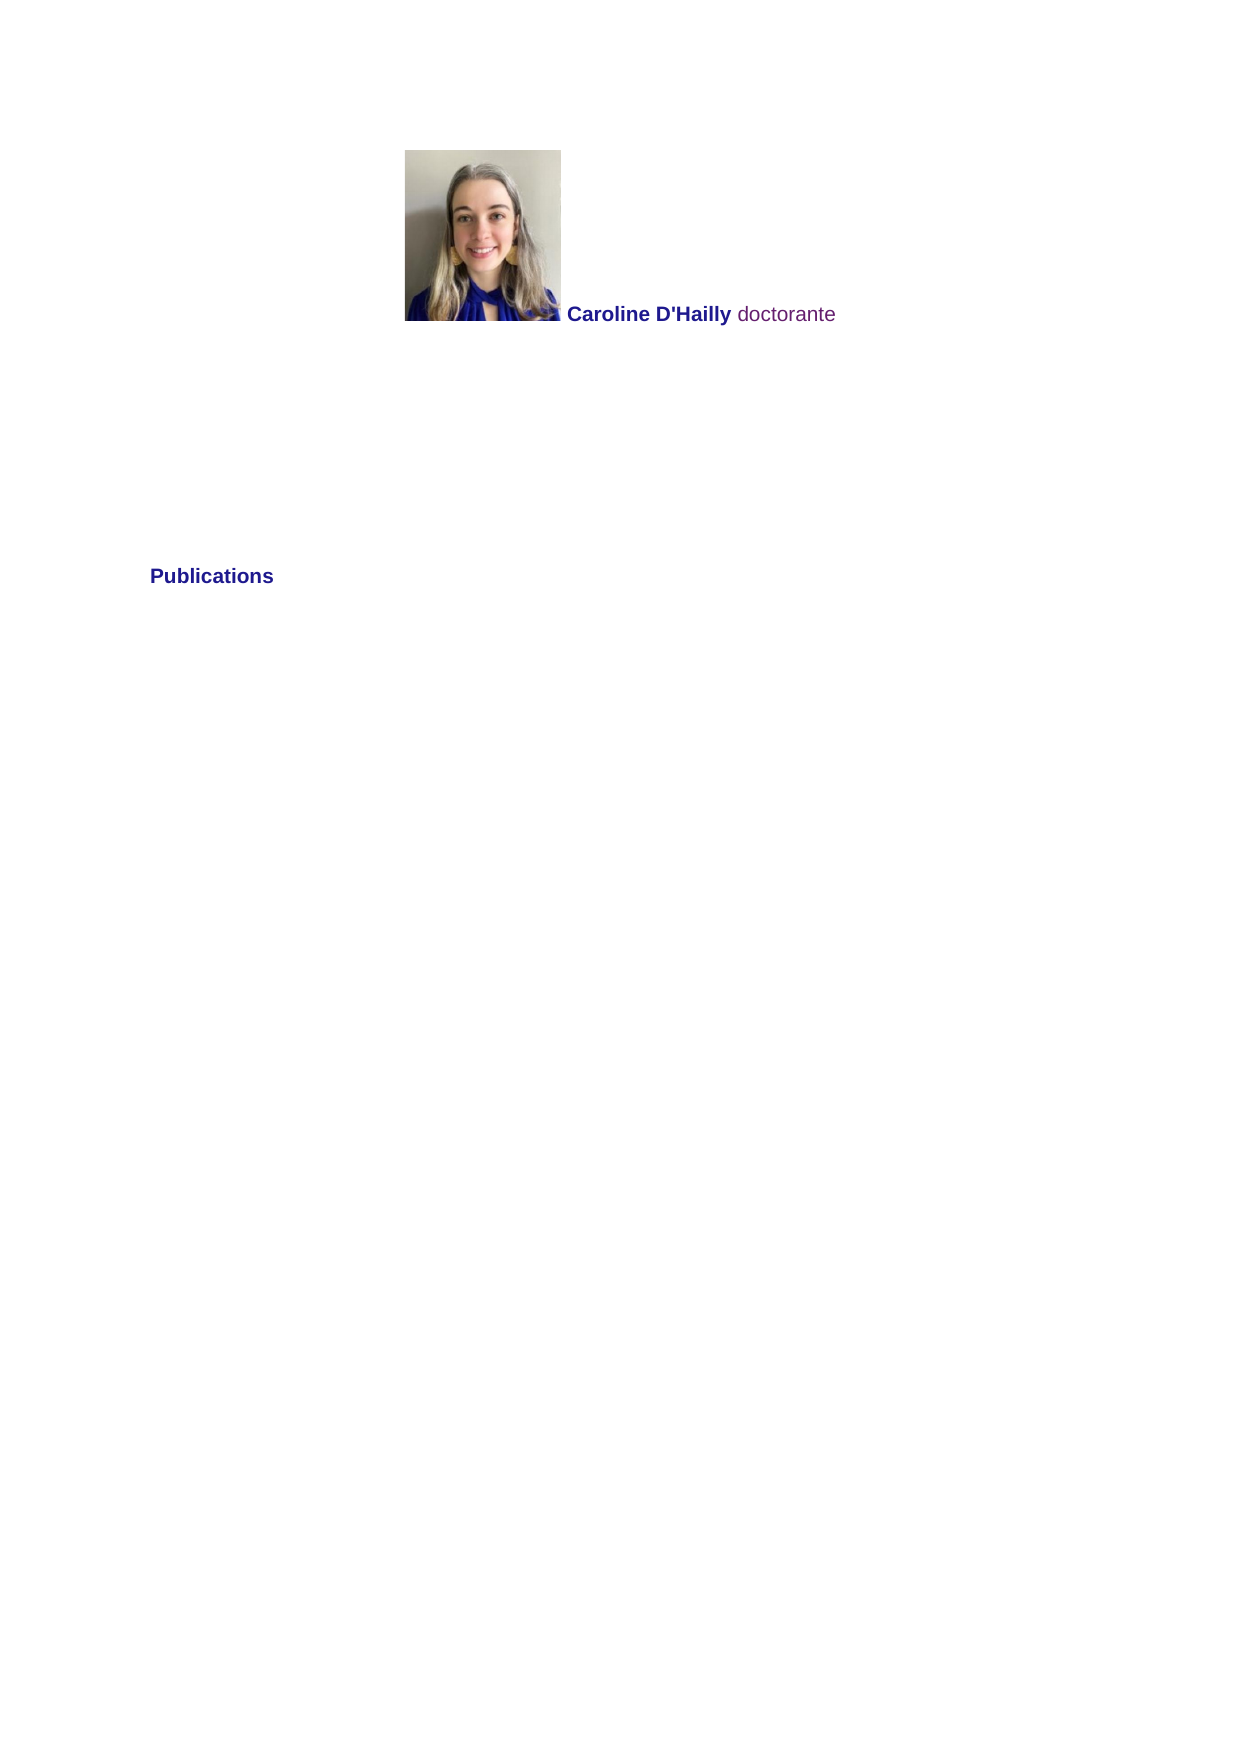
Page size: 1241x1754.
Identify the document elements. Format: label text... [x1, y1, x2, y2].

subtitle Caroline D'Hailly doctorante [150, 150, 1090, 325]
picture [404, 150, 561, 321]
subtitle Publications [150, 564, 1090, 588]
